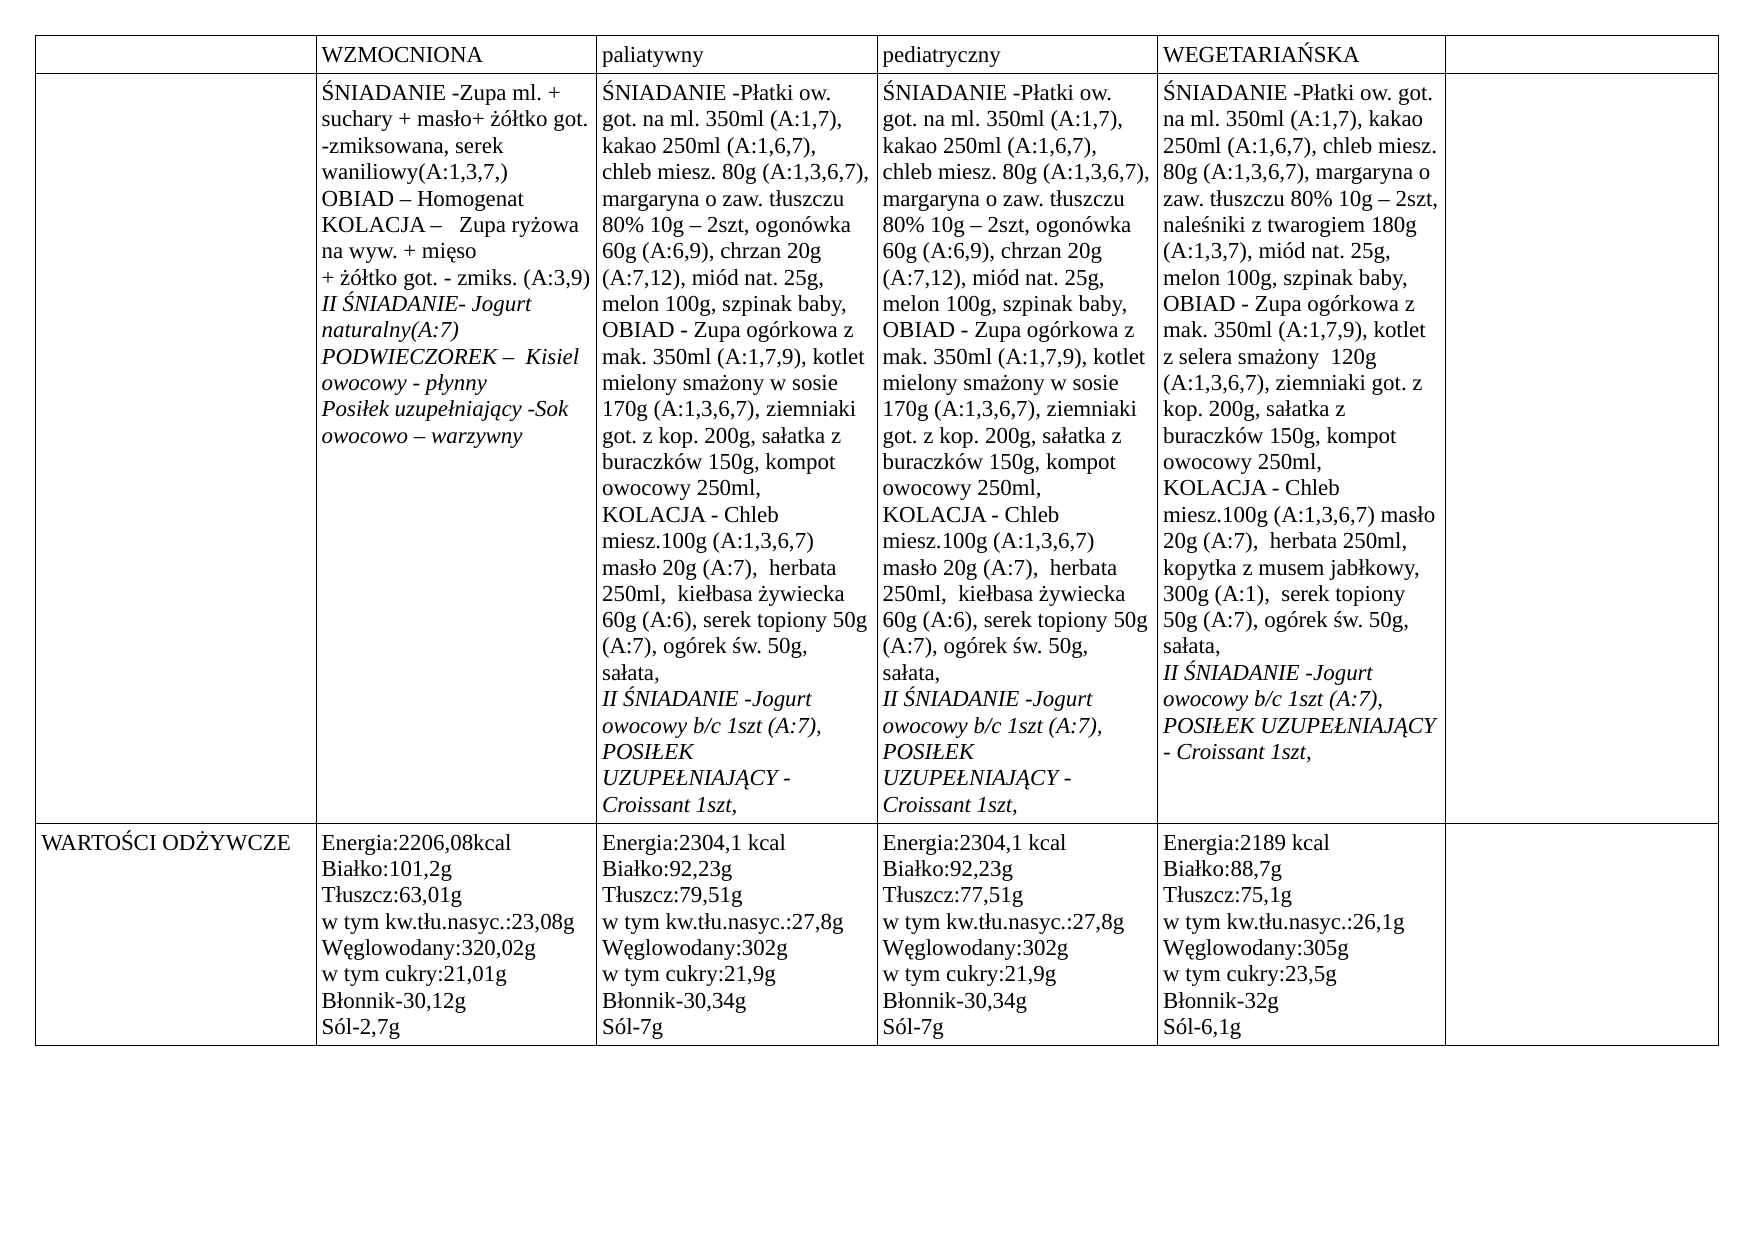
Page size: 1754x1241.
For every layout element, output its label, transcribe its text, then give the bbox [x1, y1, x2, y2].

table_cell WZMOCNIONA [317, 36, 596, 73]
table_cell [36, 74, 316, 823]
table_cell Energia:2206,08kcal Białko:101,2g Tłuszcz:63,01g w tym kw.tłu.nasyc.:23,08g Węglowodany:320,02g w tym cukry:21,01g Błonnik-30,12g Sól-2,7g [317, 824, 596, 1045]
table_cell [1446, 824, 1718, 1045]
table_cell paliatywny [597, 36, 877, 73]
table_cell WEGETARIAŃSKA [1158, 36, 1445, 73]
table_cell [1446, 74, 1718, 823]
table_cell ŚNIADANIE -Płatki ow. got. na ml. 350ml (A:1,7), kakao 250ml (A:1,6,7), chleb miesz. 80g (A:1,3,6,7), margaryna o zaw. tłuszczu 80% 10g – 2szt, ogonówka 60g (A:6,9), chrzan 20g (A:7,12), miód nat. 25g, melon 100g, szpinak baby, OBIAD - Zupa ogórkowa z mak. 350ml (A:1,7,9), kotlet mielony smażony w sosie 170g (A:1,3,6,7), ziemniaki got. z kop. 200g, sałatka z buraczków 150g, kompot owocowy 250ml, KOLACJA - Chleb miesz.100g (A:1,3,6,7) masło 20g (A:7), herbata 250ml, kiełbasa żywiecka 60g (A:6), serek topiony 50g (A:7), ogórek św. 50g, sałata, II ŚNIADANIE -Jogurt owocowy b/c 1szt (A:7), POSIŁEK UZUPEŁNIAJĄCY - Croissant 1szt, [597, 74, 877, 823]
table_cell ŚNIADANIE -Płatki ow. got. na ml. 350ml (A:1,7), kakao 250ml (A:1,6,7), chleb miesz. 80g (A:1,3,6,7), margaryna o zaw. tłuszczu 80% 10g – 2szt, ogonówka 60g (A:6,9), chrzan 20g (A:7,12), miód nat. 25g, melon 100g, szpinak baby, OBIAD - Zupa ogórkowa z mak. 350ml (A:1,7,9), kotlet mielony smażony w sosie 170g (A:1,3,6,7), ziemniaki got. z kop. 200g, sałatka z buraczków 150g, kompot owocowy 250ml, KOLACJA - Chleb miesz.100g (A:1,3,6,7) masło 20g (A:7), herbata 250ml, kiełbasa żywiecka 60g (A:6), serek topiony 50g (A:7), ogórek św. 50g, sałata, II ŚNIADANIE -Jogurt owocowy b/c 1szt (A:7), POSIŁEK UZUPEŁNIAJĄCY - Croissant 1szt, [878, 74, 1157, 823]
table_cell ŚNIADANIE -Zupa ml. + suchary + masło+ żółtko got. -zmiksowana, serek waniliowy(A:1,3,7,) OBIAD – Homogenat KOLACJA – Zupa ryżowa na wyw. + mięso + żółtko got. - zmiks. (A:3,9) II ŚNIADANIE- Jogurt naturalny(A:7) PODWIECZOREK – Kisiel owocowy - płynny Posiłek uzupełniający -Sok owocowo – warzywny [317, 74, 596, 823]
table_cell Energia:2304,1 kcal Białko:92,23g Tłuszcz:79,51g w tym kw.tłu.nasyc.:27,8g Węglowodany:302g w tym cukry:21,9g Błonnik-30,34g Sól-7g [597, 824, 877, 1045]
table_cell WARTOŚCI ODŻYWCZE [36, 824, 316, 1045]
table_cell Energia:2304,1 kcal Białko:92,23g Tłuszcz:77,51g w tym kw.tłu.nasyc.:27,8g Węglowodany:302g w tym cukry:21,9g Błonnik-30,34g Sól-7g [878, 824, 1157, 1045]
table_cell [1446, 36, 1718, 73]
table_cell Energia:2189 kcal Białko:88,7g Tłuszcz:75,1g w tym kw.tłu.nasyc.:26,1g Węglowodany:305g w tym cukry:23,5g Błonnik-32g Sól-6,1g [1158, 824, 1445, 1045]
table_cell [36, 36, 316, 73]
table_cell pediatryczny [878, 36, 1157, 73]
table_cell ŚNIADANIE -Płatki ow. got. na ml. 350ml (A:1,7), kakao 250ml (A:1,6,7), chleb miesz. 80g (A:1,3,6,7), margaryna o zaw. tłuszczu 80% 10g – 2szt, naleśniki z twarogiem 180g (A:1,3,7), miód nat. 25g, melon 100g, szpinak baby, OBIAD - Zupa ogórkowa z mak. 350ml (A:1,7,9), kotlet z selera smażony 120g (A:1,3,6,7), ziemniaki got. z kop. 200g, sałatka z buraczków 150g, kompot owocowy 250ml, KOLACJA - Chleb miesz.100g (A:1,3,6,7) masło 20g (A:7), herbata 250ml, kopytka z musem jabłkowy, 300g (A:1), serek topiony 50g (A:7), ogórek św. 50g, sałata, II ŚNIADANIE -Jogurt owocowy b/c 1szt (A:7), POSIŁEK UZUPEŁNIAJĄCY - Croissant 1szt, [1158, 74, 1445, 823]
